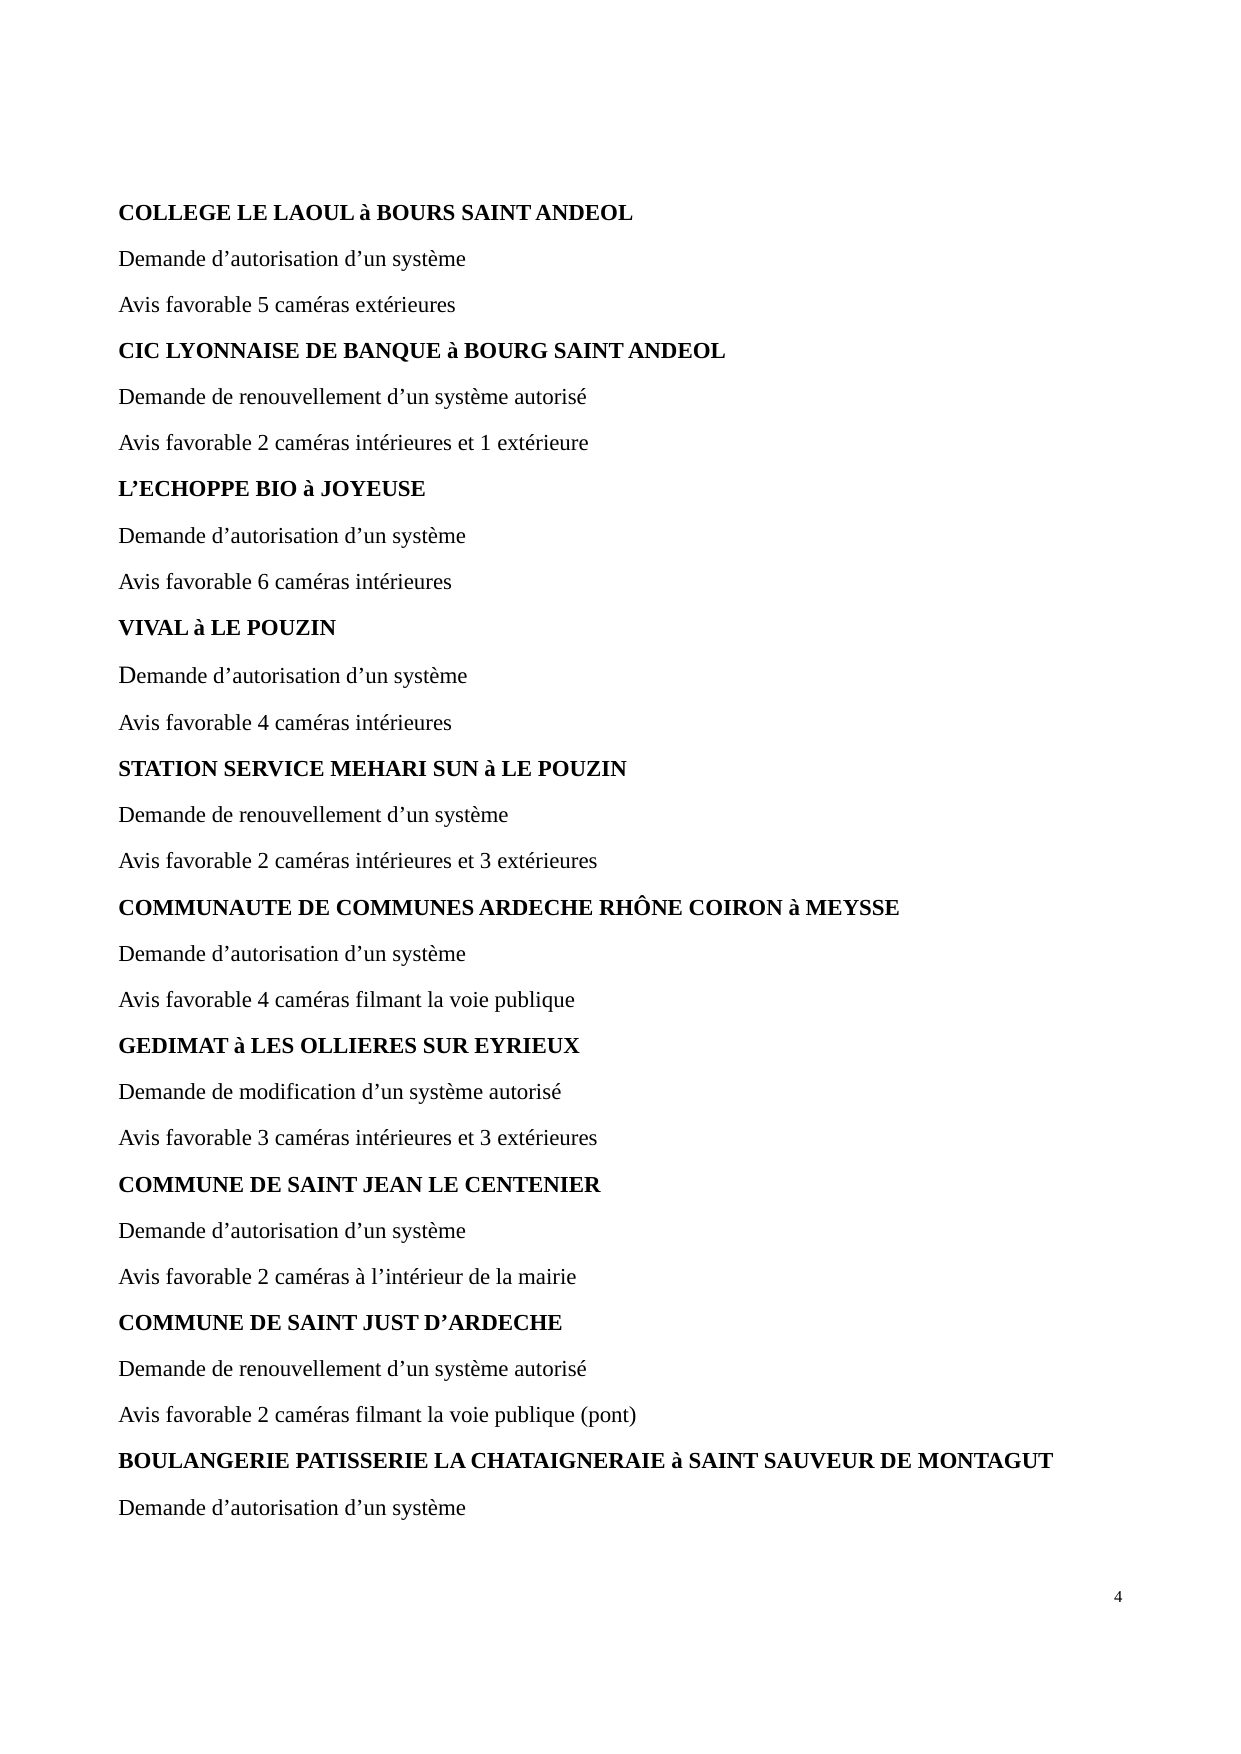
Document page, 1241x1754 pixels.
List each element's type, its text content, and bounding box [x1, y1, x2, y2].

text GEDIMAT à LES OLLIERES SUR EYRIEUX [118, 1032, 1122, 1058]
text Avis favorable 2 caméras filmant la voie publique (pont) [118, 1401, 1122, 1428]
text COLLEGE LE LAOUL à BOURS SAINT ANDEOL [118, 199, 1122, 225]
text CIC LYONNAISE DE BANQUE à BOURG SAINT ANDEOL [118, 337, 1122, 363]
text Avis favorable 5 caméras extérieures [118, 291, 1122, 317]
text Demande d’autorisation d’un système [118, 1217, 1122, 1243]
text Demande de renouvellement d’un système autorisé [118, 1355, 1122, 1382]
text Avis favorable 2 caméras intérieures et 1 extérieure [118, 429, 1122, 456]
text Avis favorable 3 caméras intérieures et 3 extérieures [118, 1124, 1122, 1151]
text Demande de renouvellement d’un système autorisé [118, 383, 1122, 409]
text Demande d’autorisation d’un système [118, 245, 1122, 271]
text Avis favorable 4 caméras intérieures [118, 709, 1122, 736]
text Avis favorable 2 caméras à l’intérieur de la mairie [118, 1263, 1122, 1289]
text COMMUNE DE SAINT JEAN LE CENTENIER [118, 1171, 1122, 1197]
text COMMUNE DE SAINT JUST D’ARDECHE [118, 1309, 1122, 1335]
text Demande de renouvellement d’un système [118, 801, 1122, 828]
text Demande d’autorisation d’un système [118, 940, 1122, 966]
text STATION SERVICE MEHARI SUN à LE POUZIN [118, 755, 1122, 782]
text L’ECHOPPE BIO à JOYEUSE [118, 476, 1122, 502]
text Avis favorable 4 caméras filmant la voie publique [118, 986, 1122, 1012]
text Demande d’autorisation d’un système [118, 1494, 1122, 1520]
text BOULANGERIE PATISSERIE LA CHATAIGNERAIE à SAINT SAUVEUR DE MONTAGUT [118, 1447, 1122, 1474]
text COMMUNAUTE DE COMMUNES ARDECHE RHÔNE COIRON à MEYSSE [118, 894, 1122, 920]
text VIVAL à LE POUZIN [118, 614, 1122, 640]
text Avis favorable 6 caméras intérieures [118, 568, 1122, 594]
text Avis favorable 2 caméras intérieures et 3 extérieures [118, 848, 1122, 874]
text Demande de modification d’un système autorisé [118, 1078, 1122, 1105]
text Demande d’autorisation d’un système [118, 660, 1122, 689]
text Demande d’autorisation d’un système [118, 522, 1122, 548]
